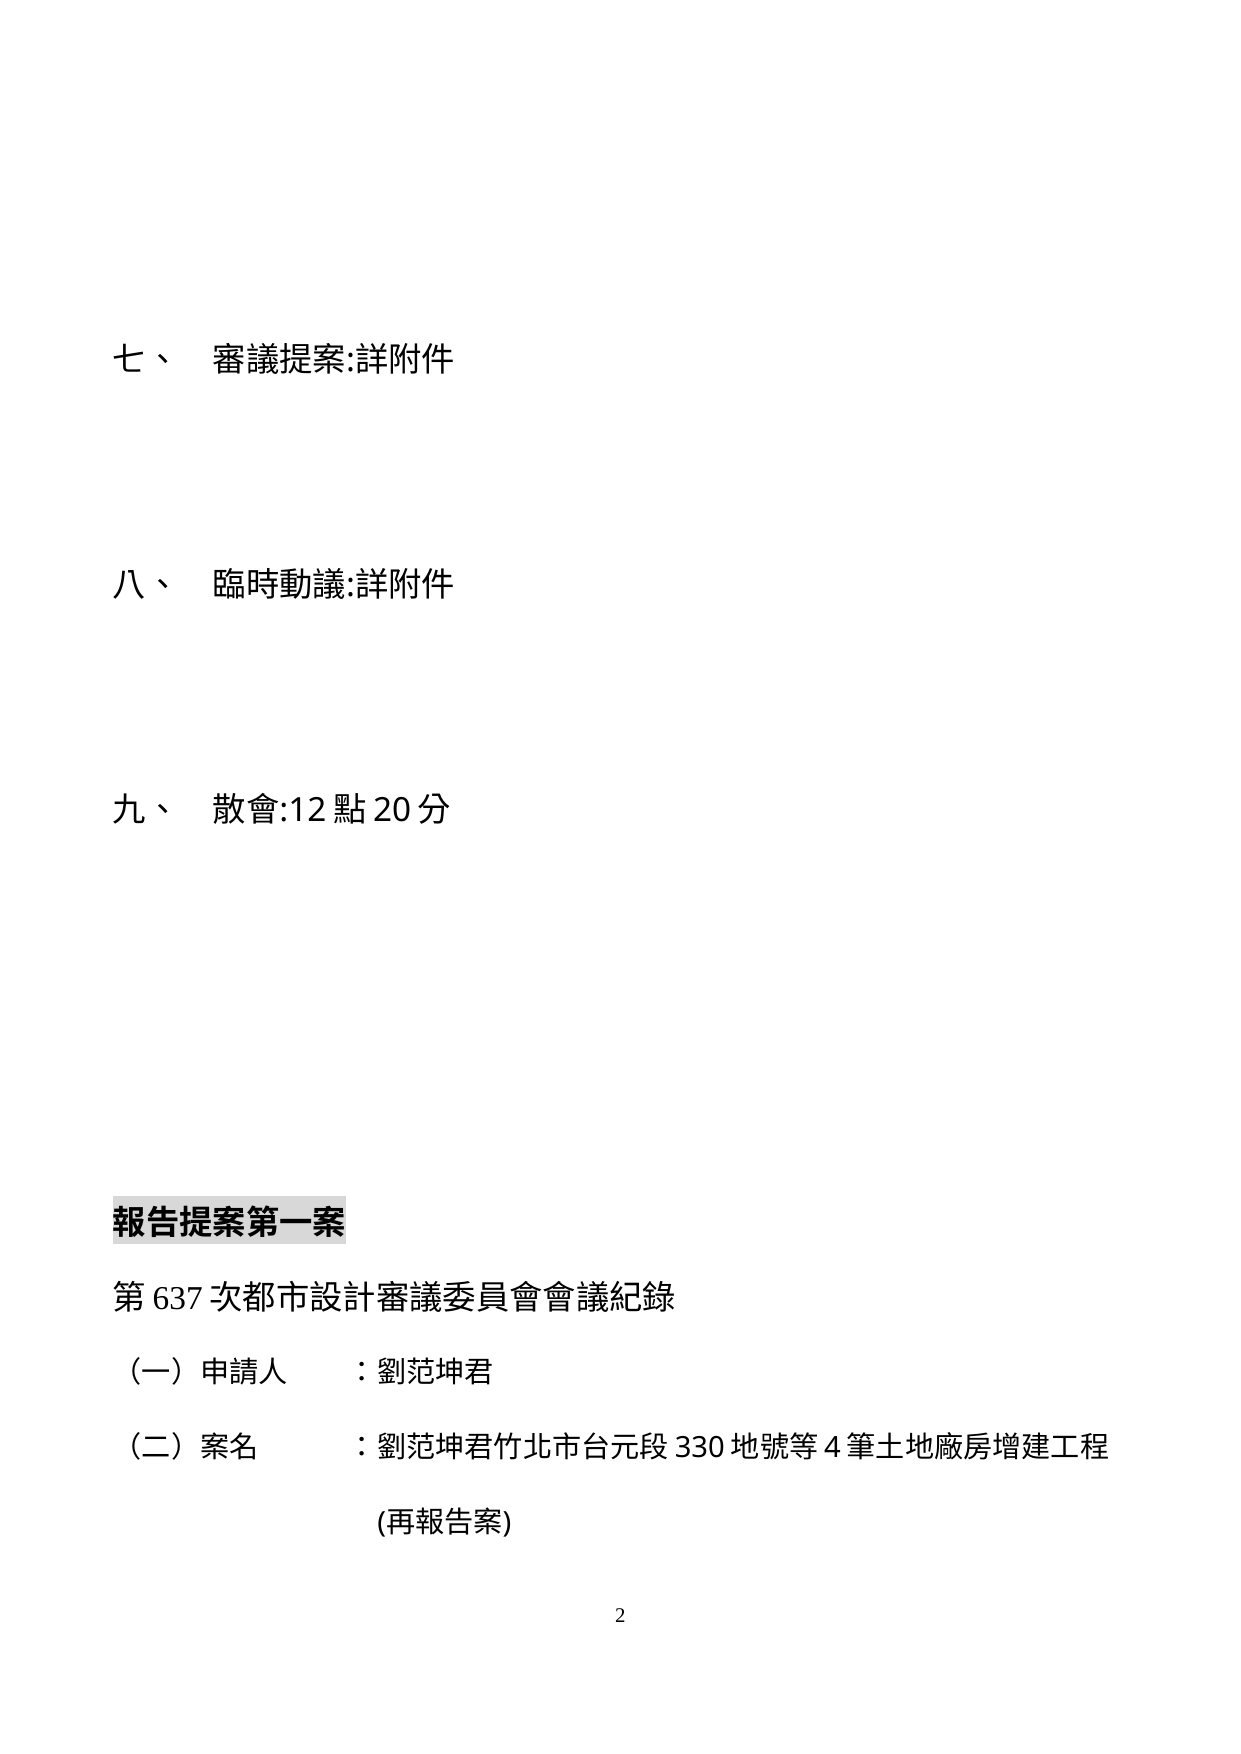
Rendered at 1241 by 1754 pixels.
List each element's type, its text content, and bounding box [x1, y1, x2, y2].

table_header 申請人 [201, 1326, 349, 1401]
text 第637次都市設計審議委員會會議紀錄 [112, 1251, 1128, 1326]
text 報告提案第一案 [112, 1176, 1128, 1251]
list 散會:12點20分 [112, 764, 1128, 839]
table_header ： [349, 1326, 378, 1401]
table_header （一） [101, 1326, 201, 1401]
table_header 劉范坤君 [378, 1326, 1136, 1401]
table_cell 案名 [201, 1401, 349, 1551]
table_cell 劉范坤君竹北市台元段330地號等4筆土地廠房增建工程(再報告案) [378, 1401, 1136, 1551]
table_cell ： [349, 1401, 378, 1551]
table_cell （二） [101, 1401, 201, 1551]
list 審議提案:詳附件 [112, 314, 1128, 389]
list 臨時動議:詳附件 [112, 539, 1128, 614]
